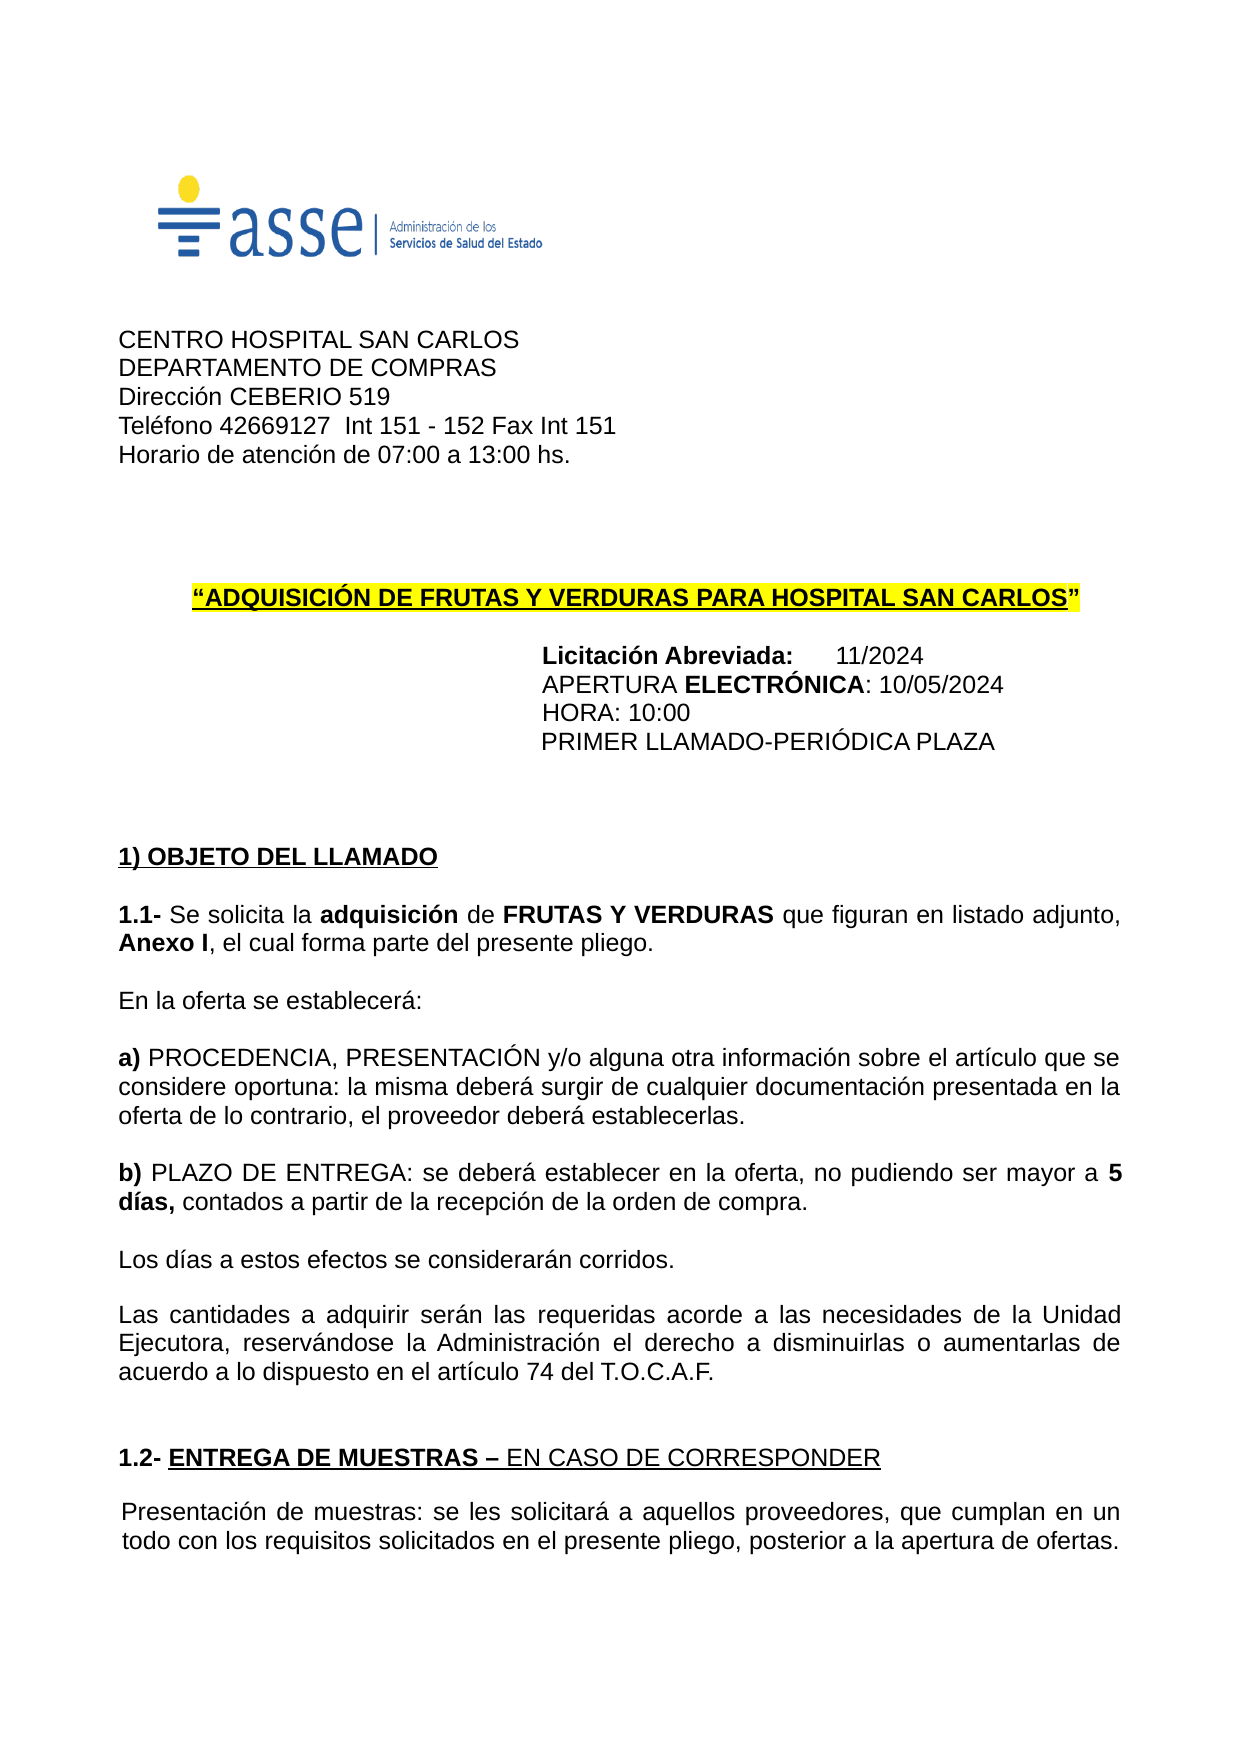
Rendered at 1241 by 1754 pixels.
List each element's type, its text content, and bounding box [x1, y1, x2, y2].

text CENTRO HOSPITAL SAN CARLOS [118, 324, 1122, 353]
text DEPARTAMENTO DE COMPRAS [118, 353, 1122, 382]
text Dirección CEBERIO 519 [118, 382, 1122, 411]
text Licitación Abreviada: 11/2024 [118, 641, 1122, 669]
text 1) OBJETO DEL LLAMADO [118, 842, 1122, 871]
text Los días a estos efectos se considerarán corridos. [118, 1244, 1122, 1273]
text “ADQUISICIÓN DE FRUTAS Y VERDURAS PARA HOSPITAL SAN CARLOS” [118, 583, 1122, 612]
text b) PLAZO DE ENTREGA: se deberá establecer en la oferta, no pudiendo ser mayor a 5 días, contados a partir de la recepción de la orden de compra. [118, 1158, 1122, 1216]
text a) PROCEDENCIA, PRESENTACIÓN y/o alguna otra información sobre el artículo que se considere oportuna: la misma deberá surgir de cualquier documentación presentada en la oferta de lo contrario, el proveedor deberá establecerlas. [118, 1043, 1122, 1129]
text PRIMER LLAMADO-PERIÓDICA PLAZA [118, 727, 1122, 756]
text Las cantidades a adquirir serán las requeridas acorde a las necesidades de la Unidad Ejecutora, reservándose la Administración el derecho a disminuirlas o aumentarlas de acuerdo a lo dispuesto en el artículo 74 del T.O.C.A.F. [118, 1300, 1122, 1386]
text Horario de atención de 07:00 a 13:00 hs. [118, 439, 1122, 468]
text Presentación de muestras: se les solicitará a aquellos proveedores, que cumplan en un todo con los requisitos solicitados en el presente pliego, posterior a la apertura de ofertas. [121, 1497, 1122, 1555]
text 1.1- Se solicita la adquisición de FRUTAS Y VERDURAS que figuran en listado adjunto, Anexo I, el cual forma parte del presente pliego. [118, 899, 1122, 957]
text HORA: 10:00 [118, 698, 1122, 727]
text En la oferta se establecerá: [118, 986, 1122, 1014]
text 1.2- ENTREGA DE MUESTRAS – EN CASO DE CORRESPONDER [118, 1443, 1122, 1472]
picture [132, 145, 567, 287]
text Teléfono 42669127 Int 151 - 152 Fax Int 151 [118, 411, 1122, 439]
text APERTURA ELECTRÓNICA: 10/05/2024 [118, 669, 1122, 698]
